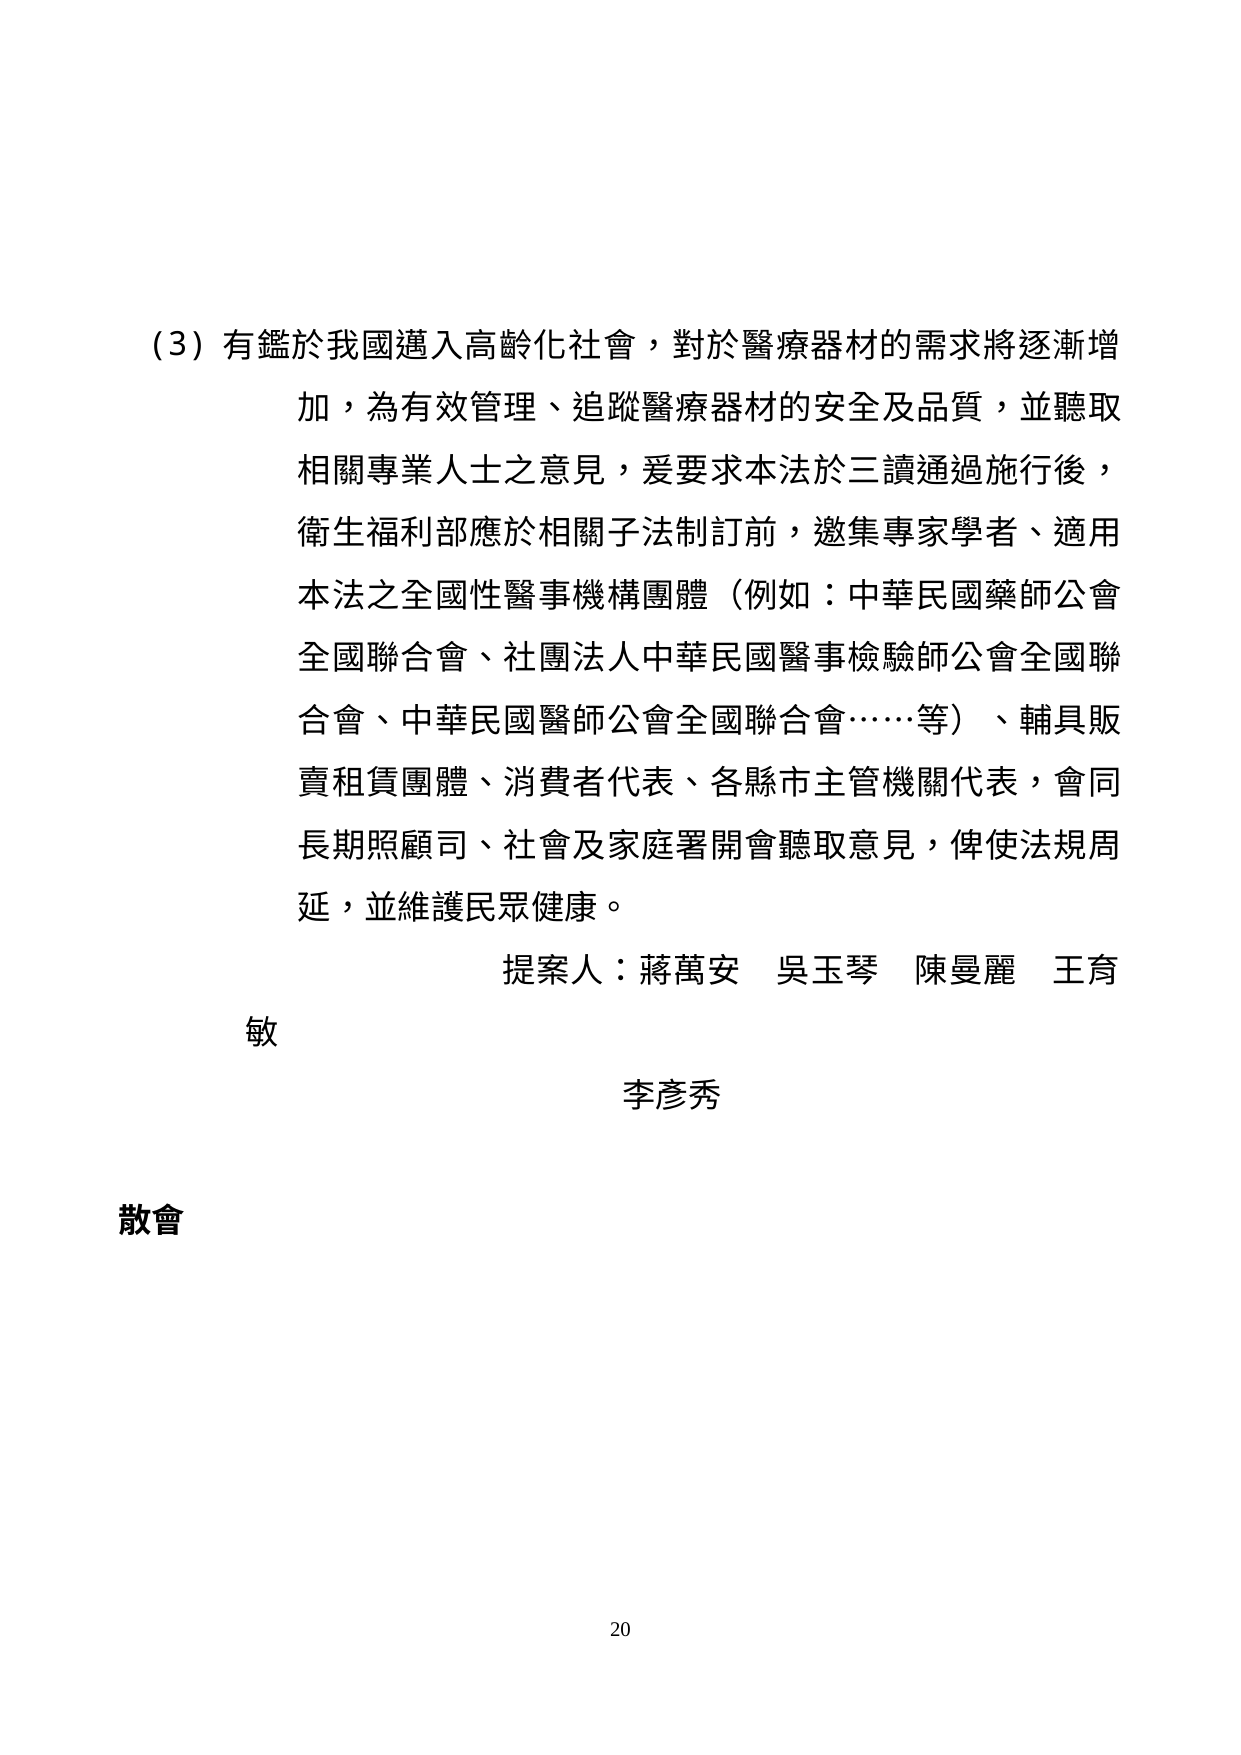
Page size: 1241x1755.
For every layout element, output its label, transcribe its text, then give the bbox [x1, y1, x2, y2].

text 提案人：蔣萬安 吳玉琴 陳曼麗 王育敏 [245, 926, 1122, 1051]
text 李彥秀 [245, 1051, 1122, 1113]
list 有鑑於我國邁入高齡化社會，對於醫療器材的需求將逐漸增加，為有效管理、追蹤醫療器材的安全及品質，並聽取相關專業人士之意見，爰要求本法於三讀通過施行後，衛生福利部應於相關子法制訂前，邀集專家學者、適用本法之全國性醫事機構團體（例如：中華民國藥師公會全國聯合會、社團法人中華民國醫事檢驗師公會全國聯合會、中華民國醫師公會全國聯合會……等）、輔具販賣租賃團體、消費者代表、各縣市主管機關代表，會同長期照顧司、社會及家庭署開會聽取意見，俾使法規周延，並維護民眾健康。 [147, 301, 1122, 926]
text 散會 [118, 1176, 1122, 1238]
